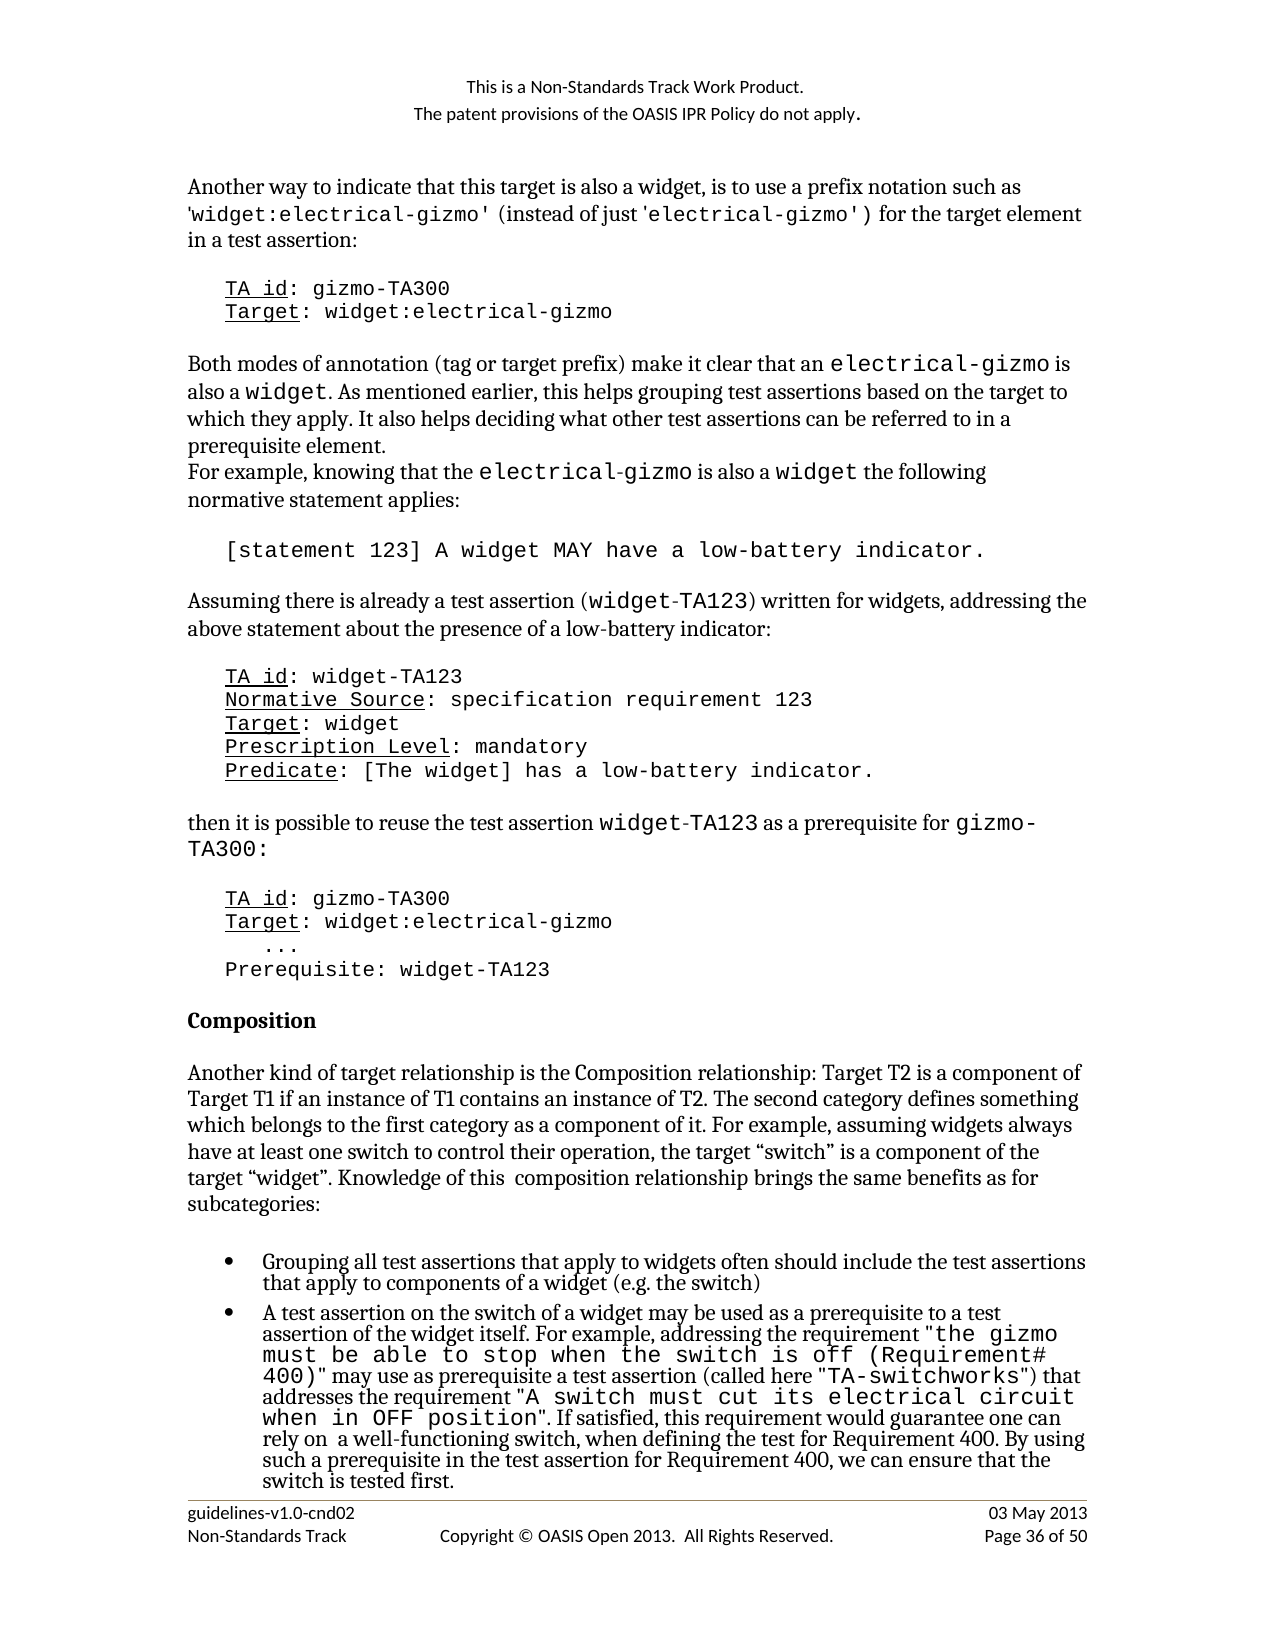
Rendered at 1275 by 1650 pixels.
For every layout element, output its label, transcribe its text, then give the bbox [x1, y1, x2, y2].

text Assuming there is already a test assertion (widget-TA123) written for widgets, addressing the above statement about the presence of a low-battery indicator: [187, 588, 1087, 642]
text Predicate: [The widget] has a low-battery indicator. [225, 760, 1087, 784]
text Composition [187, 1008, 1087, 1034]
text Prerequisite: widget-TA123 [225, 958, 1087, 982]
text TA id: widget-TA123 [225, 666, 1087, 689]
text Another kind of target relationship is the Composition relationship: Target T2 is a component of Target T1 if an instance of T1 contains an instance of T2. The second category defines something which belongs to the first category as a component of it. For example, assuming widgets always have at least one switch to control their operation, the target “switch” is a component of the target “widget”. Knowledge of this composition relationship brings the same benefits as for subcategories: [187, 1059, 1087, 1217]
text For example, knowing that the electrical-gizmo is also a widget the following normative statement applies: [187, 459, 1087, 513]
text Target: widget [225, 713, 1087, 737]
text Both modes of annotation (tag or target prefix) make it clear that an electrical-gizmo is also a widget. As mentioned earlier, this helps grouping test assertions based on the target to which they apply. It also helps deciding what other test assertions can be referred to in a prerequisite element. [187, 351, 1087, 459]
text Another way to indicate that this target is also a widget, is to use a prefix notation such as 'widget:electrical-gizmo' (instead of just 'electrical-gizmo') for the target element in a test assertion: [187, 174, 1087, 253]
text ... [187, 935, 1087, 958]
list Grouping all test assertions that apply to widgets often should include the test assertions that apply to components of a widget (e.g. the switch) [225, 1253, 1087, 1295]
text Target: widget:electrical-gizmo [225, 911, 1087, 935]
text TA id: gizmo-TA300 [225, 277, 1087, 301]
text then it is possible to reuse the test assertion widget-TA123 as a prerequisite for gizmo-TA300: [187, 810, 1087, 864]
text TA id: gizmo-TA300 [225, 888, 1087, 911]
text Normative Source: specification requirement 123 [225, 689, 1087, 713]
text Prescription Level: mandatory [225, 737, 1087, 760]
text [statement 123] A widget MAY have a low-battery indicator. [225, 539, 1087, 564]
text Target: widget:electrical-gizmo [225, 301, 1087, 325]
list A test assertion on the switch of a widget may be used as a prerequisite to a test assertion of the widget itself. For example, addressing the requirement "the gizmo must be able to stop when the switch is off (Requirement# 400)" may use as prerequisite a test assertion (called here "TA-switchworks") that addresses the requirement "A switch must cut its electrical circuit when in OFF position". If satisfied, this requirement would guarantee one can rely on a well-functioning switch, when defining the test for Requirement 400. By using such a prerequisite in the test assertion for Requirement 400, we can ensure that the switch is tested first. [225, 1304, 1087, 1493]
